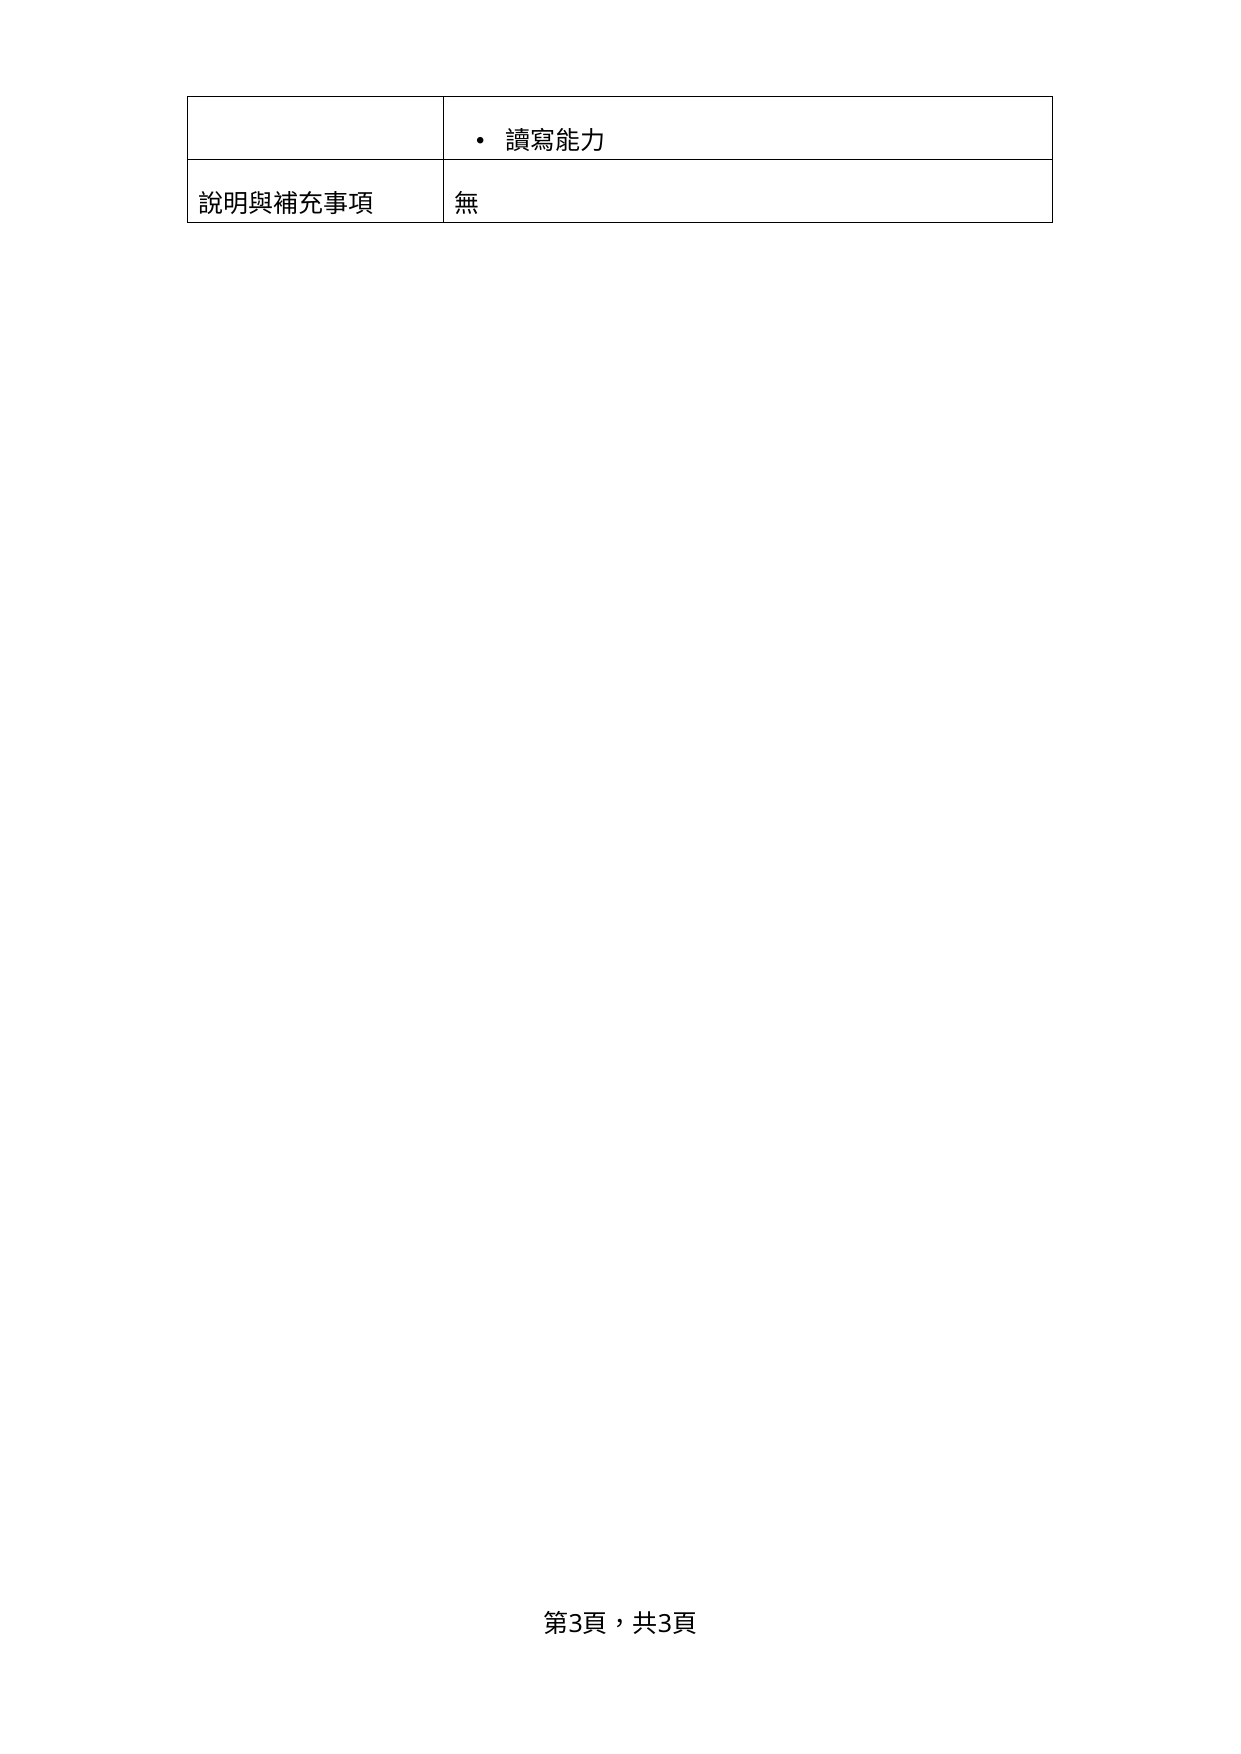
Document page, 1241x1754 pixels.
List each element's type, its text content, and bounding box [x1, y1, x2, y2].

table_cell 說明與補充事項 [188, 160, 443, 222]
table_cell 無 [444, 160, 1052, 222]
table_cell 溝通協調能力 作業系統操作能力 研究能力 分析能力 規劃與組織能力 問題解決能力 讀寫能力 [444, 97, 1052, 159]
table_cell [188, 97, 443, 159]
